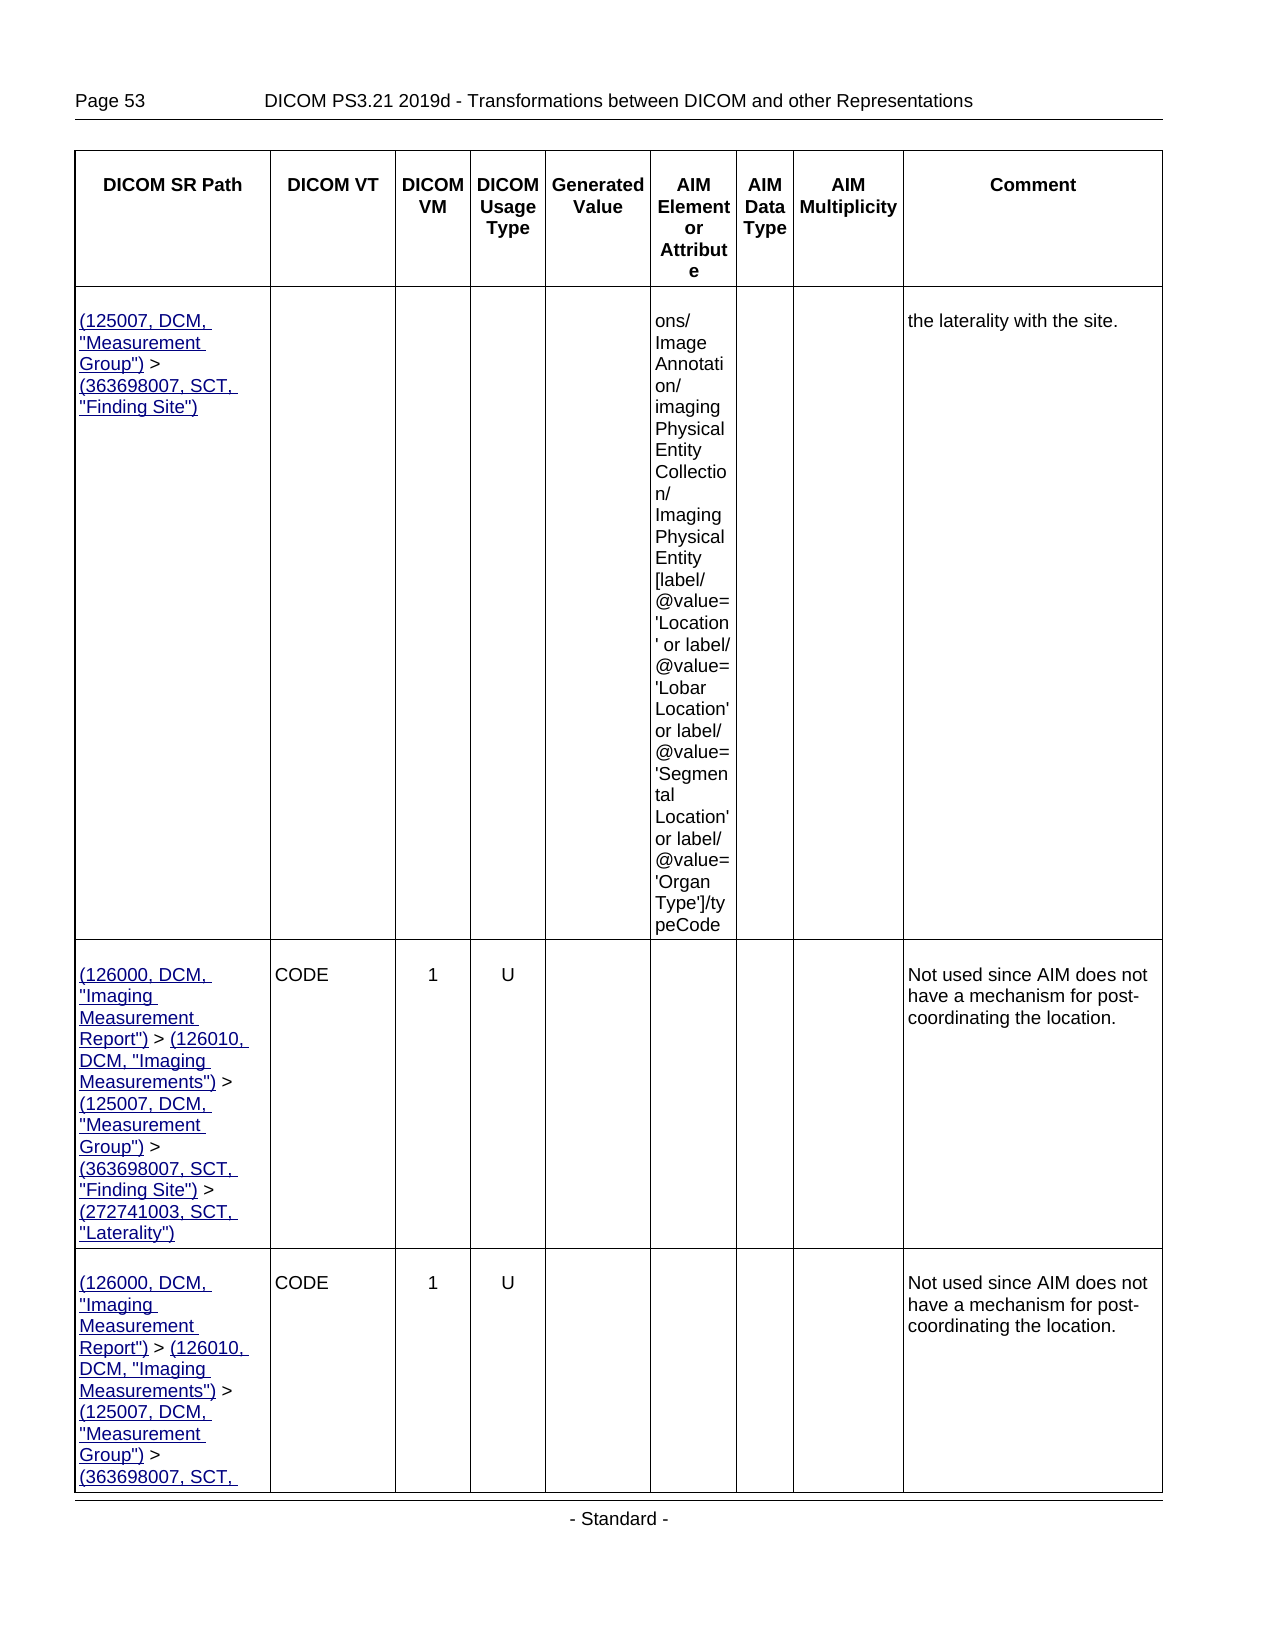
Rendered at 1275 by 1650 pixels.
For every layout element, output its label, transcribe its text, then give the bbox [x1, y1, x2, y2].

table_cell 1 [396, 1249, 470, 1492]
table_header Comment [904, 151, 1162, 286]
table_cell [396, 287, 470, 939]
table_header DICOM VT [271, 151, 395, 286]
table_header AIM Element or Attribute [651, 151, 736, 286]
table_cell [794, 940, 903, 1248]
table_cell CODE [271, 940, 395, 1248]
table_cell [271, 287, 395, 939]
table_cell [546, 1249, 650, 1492]
table_cell [737, 287, 793, 939]
table_cell (126000, DCM, "Imaging Measurement Report") > (126010, DCM, "Imaging Measurements") > (125007, DCM, "Measurement Group") > (363698007, SCT, "Finding Site") > (272741003, SCT, "Laterality") [76, 940, 270, 1248]
table_cell (125007, DCM, "Measurement Group") > (363698007, SCT, "Finding Site") [76, 287, 270, 939]
table_header AIM Data Type [737, 151, 793, 286]
table_header DICOM Usage Type [471, 151, 545, 286]
table_header DICOM SR Path [76, 151, 270, 286]
table_cell ons/​Image​Annotation/​imagingPhysical​Entity​Collection/​ImagingPhysicalEntity​[label/​@value='Location' or label/​@value='Lobar Location' or label/​@value='Segmental Location' or label/​@value='Organ Type']/typeCode [651, 287, 736, 939]
table_cell U [471, 1249, 545, 1492]
table_header AIM Multiplicity [794, 151, 903, 286]
table_cell [737, 940, 793, 1248]
table_cell [651, 1249, 736, 1492]
table_cell Not used since AIM does not have a mechanism for post-coordinating the location. [904, 1249, 1162, 1492]
table_cell (126000, DCM, "Imaging Measurement Report") > (126010, DCM, "Imaging Measurements") > (125007, DCM, "Measurement Group") > (363698007, SCT, [76, 1249, 270, 1492]
table_cell Not used since AIM does not have a mechanism for post-coordinating the location. [904, 940, 1162, 1248]
table_cell 1 [396, 940, 470, 1248]
table_cell [546, 287, 650, 939]
table_header DICOM VM [396, 151, 470, 286]
table_cell the laterality with the site. [904, 287, 1162, 939]
table_cell [546, 940, 650, 1248]
table_cell [794, 287, 903, 939]
table_header Generated Value [546, 151, 650, 286]
table_cell [651, 940, 736, 1248]
table_cell CODE [271, 1249, 395, 1492]
table_cell [471, 287, 545, 939]
table_cell U [471, 940, 545, 1248]
table_cell [794, 1249, 903, 1492]
table_cell [737, 1249, 793, 1492]
